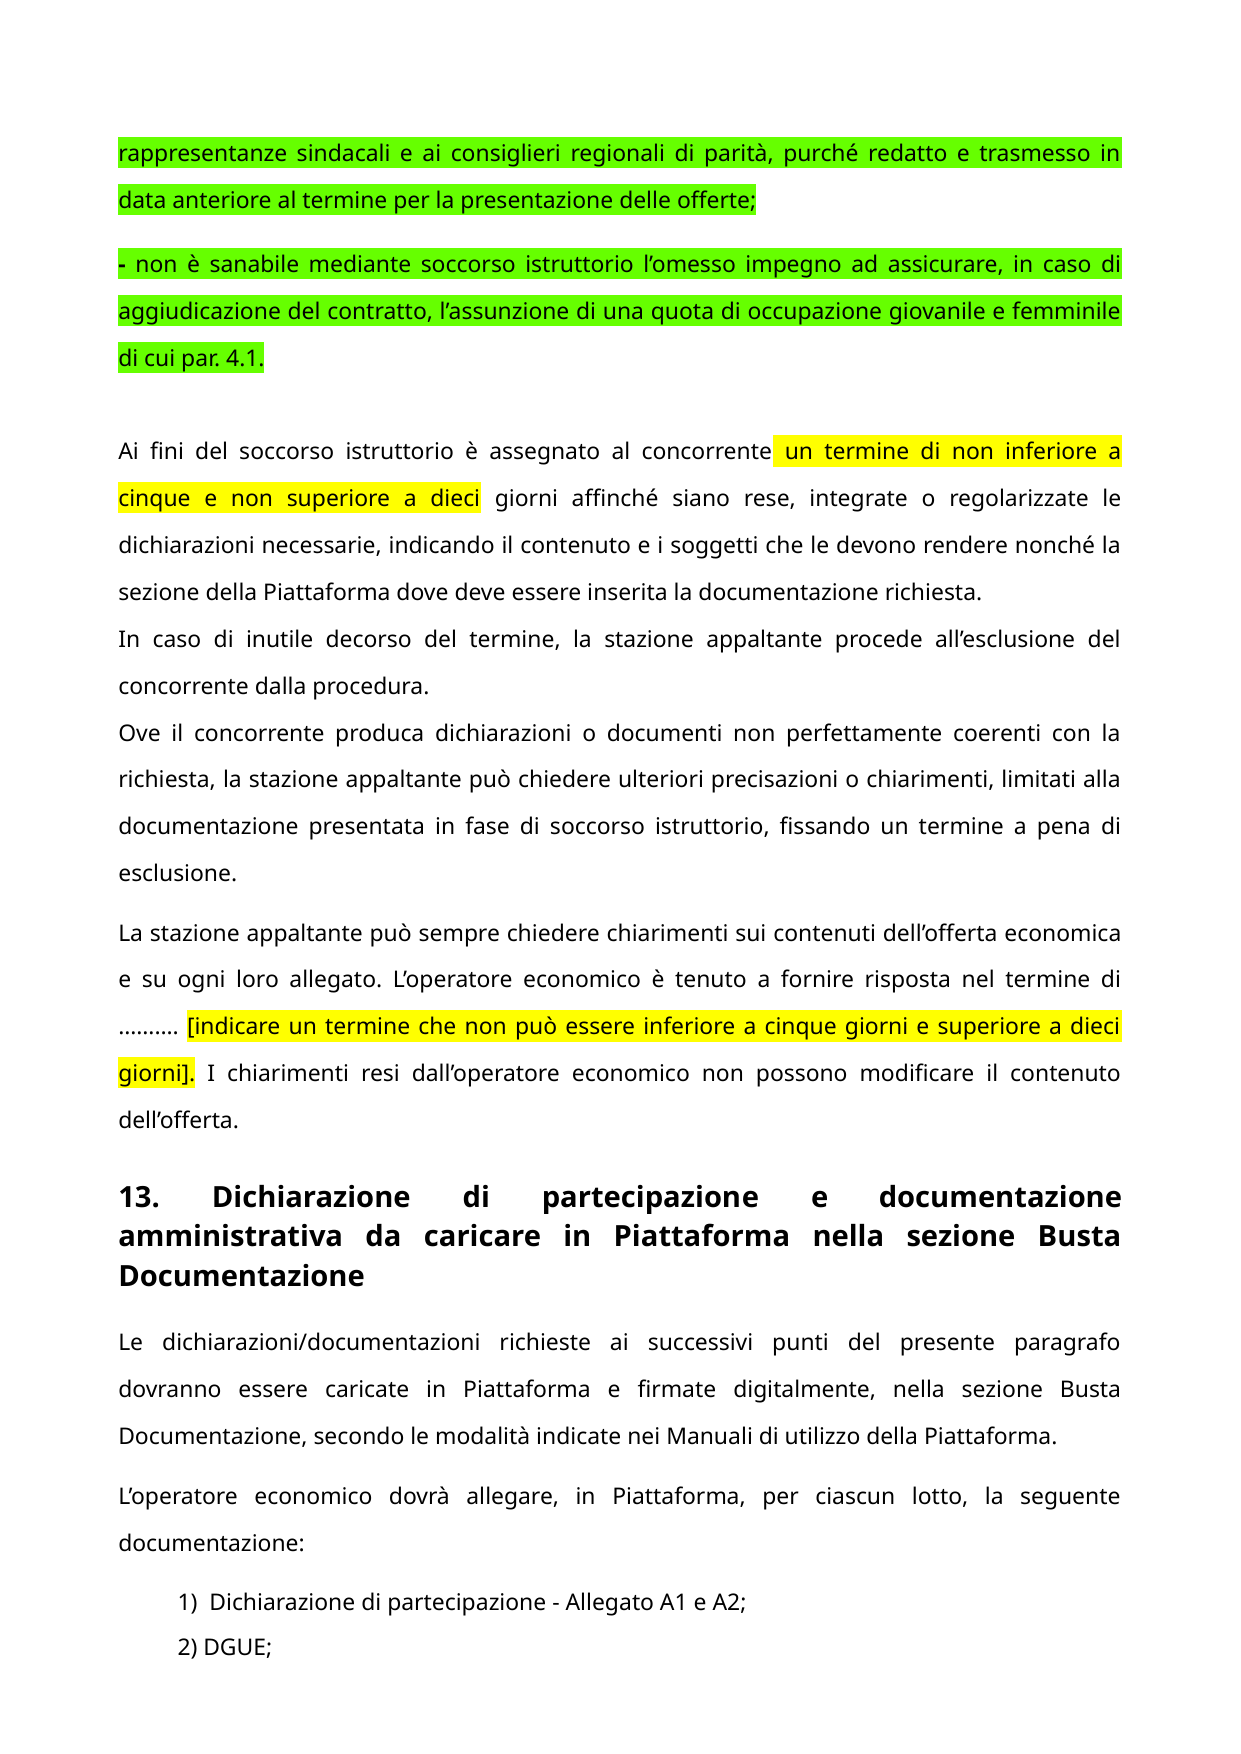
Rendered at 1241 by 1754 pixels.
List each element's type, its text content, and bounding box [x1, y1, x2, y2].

text - non è sanabile mediante soccorso istruttorio l’omesso impegno ad assicurare, in caso di aggiudicazione del contratto, l’assunzione di una quota di occupazione giovanile e femminile di cui par. 4.1. [118, 248, 1122, 373]
text 2) DGUE; [177, 1630, 1098, 1662]
subtitle Le dichiarazioni/documentazioni richieste ai successivi punti del presente paragrafo dovranno essere caricate in Piattaforma e firmate digitalmente, nella sezione Busta Documentazione, secondo le modalità indicate nei Manuali di utilizzo della Piattaforma. [118, 1326, 1122, 1451]
text Ai fini del soccorso istruttorio è assegnato al concorrente un termine di non inferiore a cinque e non superiore a dieci giorni affinché siano rese, integrate o regolarizzate le dichiarazioni necessarie, indicando il contenuto e i soggetti che le devono rendere nonché la sezione della Piattaforma dove deve essere inserita la documentazione richiesta. [118, 435, 1122, 607]
text 1) Dichiarazione di partecipazione - Allegato A1 e A2; [177, 1586, 1098, 1617]
text L’operatore economico dovrà allegare, in Piattaforma, per ciascun lotto, la seguente documentazione: [118, 1479, 1122, 1558]
text Ove il concorrente produca dichiarazioni o documenti non perfettamente coerenti con la richiesta, la stazione appaltante può chiedere ulteriori precisazioni o chiarimenti, limitati alla documentazione presentata in fase di soccorso istruttorio, fissando un termine a pena di esclusione. [118, 717, 1122, 888]
text In caso di inutile decorso del termine, la stazione appaltante procede all’esclusione del concorrente dalla procedura. [118, 623, 1122, 701]
text rappresentanze sindacali e ai consiglieri regionali di parità, purché redatto e trasmesso in data anteriore al termine per la presentazione delle offerte; [118, 137, 1122, 215]
subtitle 13. Dichiarazione di partecipazione e documentazione amministrativa da caricare in Piattaforma nella sezione Busta Documentazione [118, 1176, 1122, 1295]
text La stazione appaltante può sempre chiedere chiarimenti sui contenuti dell’offerta economica e su ogni loro allegato. L’operatore economico è tenuto a fornire risposta nel termine di ………. [indicare un termine che non può essere inferiore a cinque giorni e superiore a dieci giorni]. I chiarimenti resi dall’operatore economico non possono modificare il contenuto dell’offerta. [118, 917, 1122, 1135]
